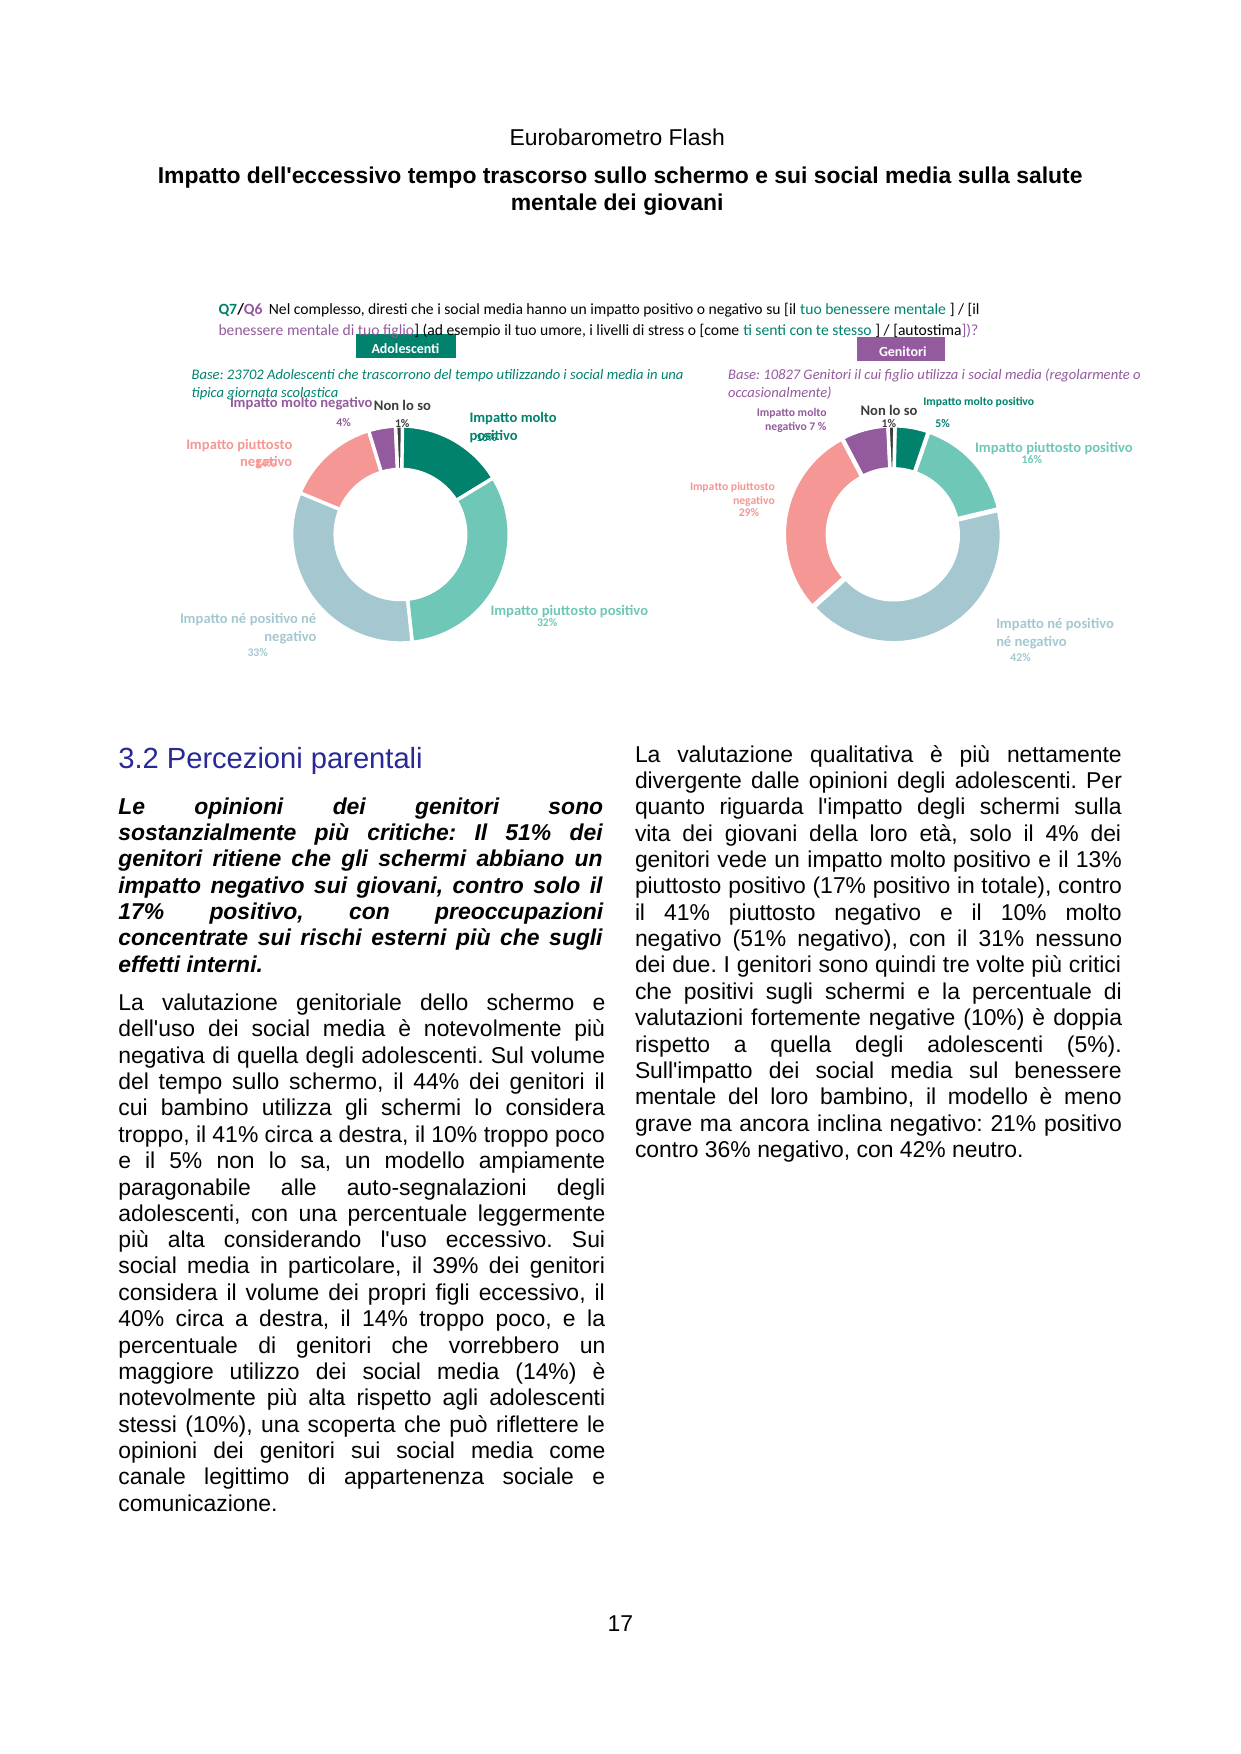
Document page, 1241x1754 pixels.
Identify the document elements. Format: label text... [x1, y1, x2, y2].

text La valutazione genitoriale dello schermo e dell'uso dei social media è notevolmente più negativa di quella degli adolescenti. Sul volume del tempo sullo schermo, il 44% dei genitori il cui bambino utilizza gli schermi lo considera troppo, il 41% circa a destra, il 10% troppo poco e il 5% non lo sa, un modello ampiamente paragonabile alle auto-segnalazioni degli adolescenti, con una percentuale leggermente più alta considerando l'uso eccessivo. Sui social media in particolare, il 39% dei genitori considera il volume dei propri figli eccessivo, il 40% circa a destra, il 14% troppo poco, e la percentuale di genitori che vorrebbero un maggiore utilizzo dei social media (14%) è notevolmente più alta rispetto agli adolescenti stessi (10%), una scoperta che può riflettere le opinioni dei genitori sui social media come canale legittimo di appartenenza sociale e comunicazione. [118, 989, 605, 1516]
text La valutazione qualitativa è più nettamente divergente dalle opinioni degli adolescenti. Per quanto riguarda l'impatto degli schermi sulla vita dei giovani della loro età, solo il 4% dei genitori vede un impatto molto positivo e il 13% piuttosto positivo (17% positivo in totale), contro il 41% piuttosto negativo e il 10% molto negativo (51% negativo), con il 31% nessuno dei due. I genitori sono quindi tre volte più critici che positivi sugli schermi e la percentuale di valutazioni fortemente negative (10%) è doppia rispetto a quella degli adolescenti (5%). Sull'impatto dei social media sul benessere mentale del loro bambino, il modello è meno grave ma ancora inclina negativo: 21% positivo contro 36% negativo, con 42% neutro. [635, 265, 1122, 1162]
subtitle 3.2 Percezioni parentali [118, 265, 605, 774]
text Le opinioni dei genitori sono sostanzialmente più critiche: Il 51% dei genitori ritiene che gli schermi abbiano un impatto negativo sui giovani, contro solo il 17% positivo, con preoccupazioni concentrate sui rischi esterni più che sugli effetti interni. [118, 793, 605, 977]
